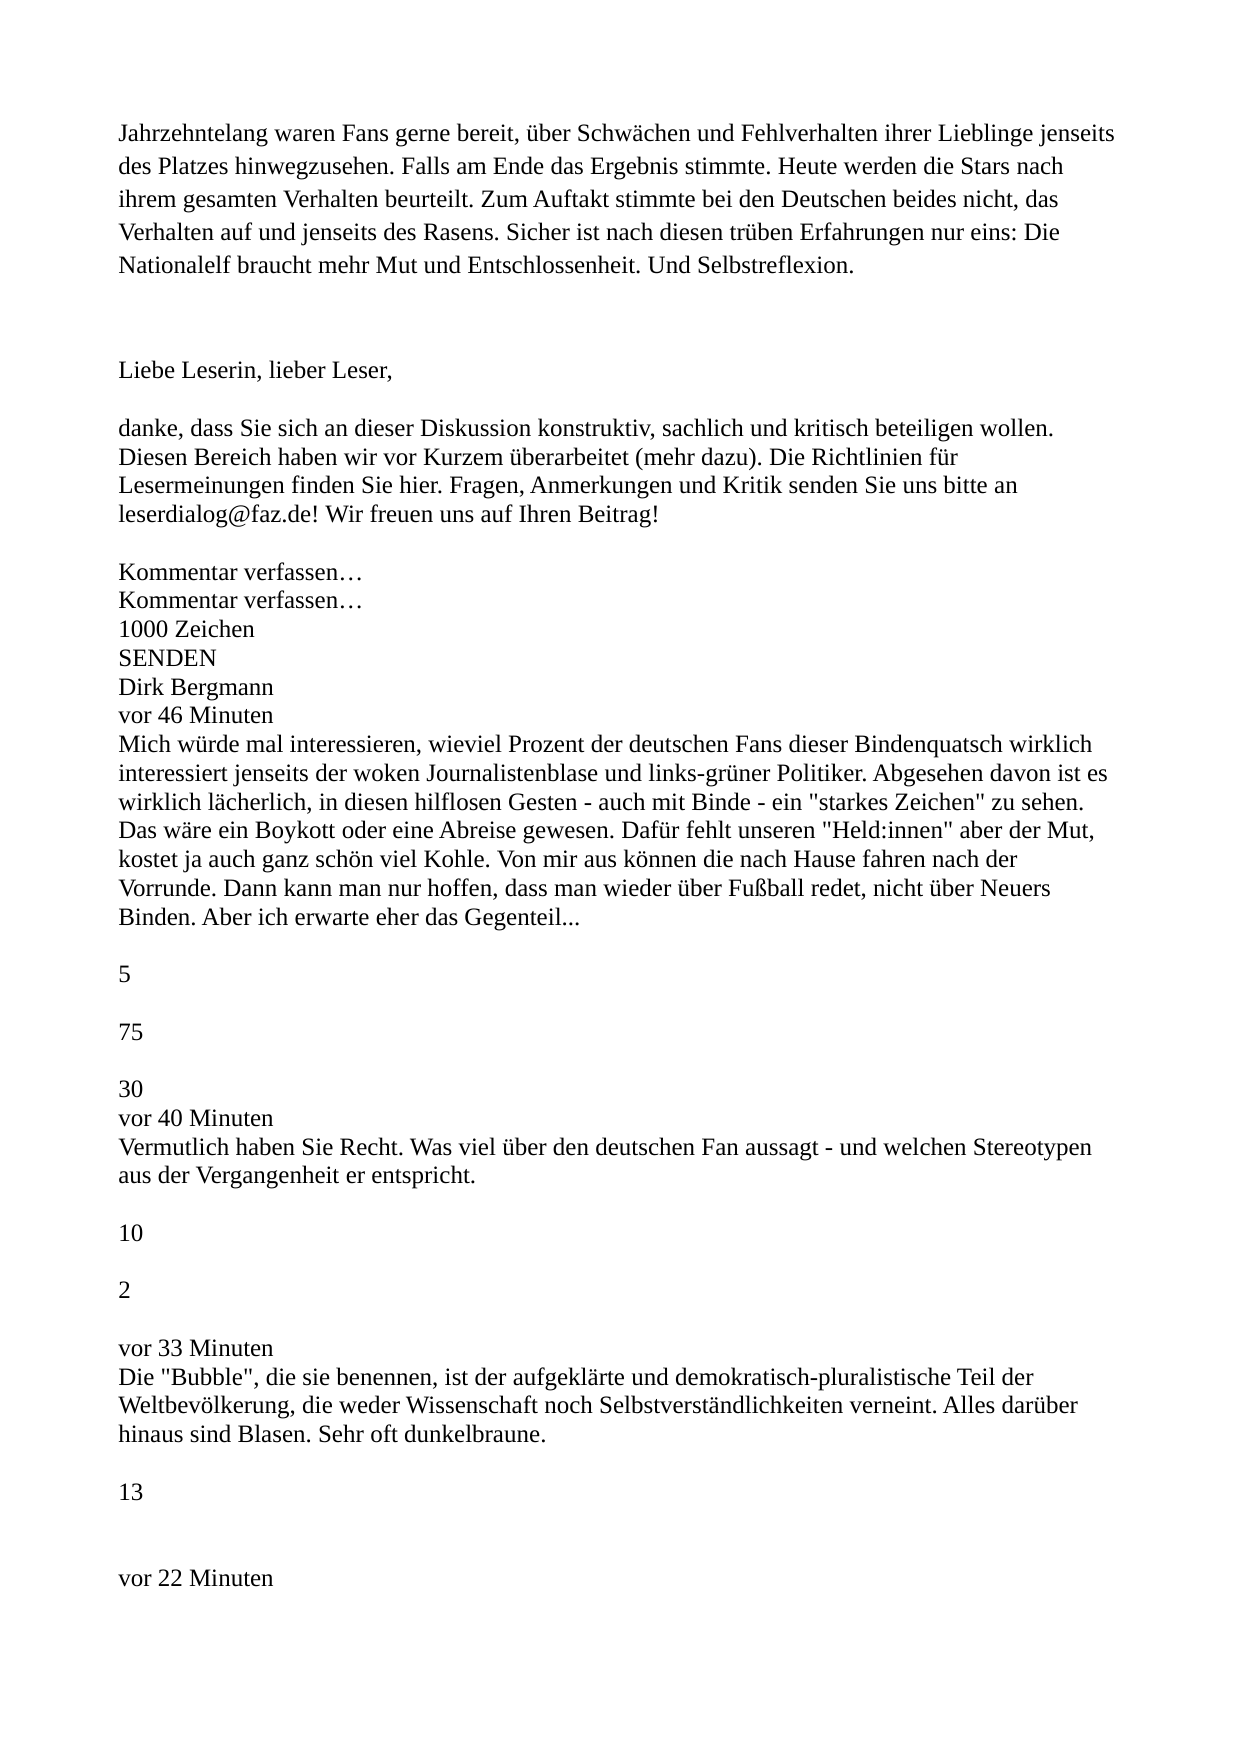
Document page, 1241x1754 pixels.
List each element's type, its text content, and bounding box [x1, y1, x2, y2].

text Kommentar verfassen… [118, 557, 1122, 585]
text Die "Bubble", die sie benennen, ist der aufgeklärte und demokratisch-pluralistische Teil der Weltbevölkerung, die weder Wissenschaft noch Selbstverständlichkeiten verneint. Alles darüber hinaus sind Blasen. Sehr oft dunkelbraune. [118, 1362, 1122, 1448]
text Vermutlich haben Sie Recht. Was viel über den deutschen Fan aussagt - und welchen Stereotypen aus der Vergangenheit er entspricht. [118, 1132, 1122, 1189]
text 1000 Zeichen [118, 614, 1122, 643]
text 2 [118, 1275, 1122, 1304]
text Liebe Leserin, lieber Leser, [118, 355, 1122, 384]
text 5 [118, 959, 1122, 988]
text 13 [118, 1477, 1122, 1505]
text Dirk Bergmann [118, 672, 1122, 700]
text Mich würde mal interessieren, wieviel Prozent der deutschen Fans dieser Bindenquatsch wirklich interessiert jenseits der woken Journalistenblase und links-grüner Politiker. Abgesehen davon ist es wirklich lächerlich, in diesen hilflosen Gesten - auch mit Binde - ein "starkes Zeichen" zu sehen. Das wäre ein Boykott oder eine Abreise gewesen. Dafür fehlt unseren "Held:innen" aber der Mut, kostet ja auch ganz schön viel Kohle. Von mir aus können die nach Hause fahren nach der Vorrunde. Dann kann man nur hoffen, dass man wieder über Fußball redet, nicht über Neuers Binden. Aber ich erwarte eher das Gegenteil... [118, 729, 1122, 930]
text vor 40 Minuten [118, 1103, 1122, 1132]
text danke, dass Sie sich an dieser Diskussion konstruktiv, sachlich und kritisch beteiligen wollen. Diesen Bereich haben wir vor Kurzem überarbeitet (mehr dazu). Die Richtlinien für Lesermeinungen finden Sie hier. Fragen, Anmerkungen und Kritik senden Sie uns bitte an leserdialog@faz.de! Wir freuen uns auf Ihren Beitrag! [118, 413, 1122, 528]
text SENDEN [118, 643, 1122, 672]
text Kommentar verfassen… [118, 585, 1122, 614]
text vor 22 Minuten [118, 1563, 1122, 1592]
text vor 46 Minuten [118, 700, 1122, 729]
text 30 [118, 1074, 1122, 1103]
text vor 33 Minuten [118, 1333, 1122, 1362]
text 10 [118, 1218, 1122, 1247]
text Jahrzehntelang waren Fans gerne bereit, über Schwächen und Fehlverhalten ihrer Lieblinge jenseits des Platzes hinwegzusehen. Falls am Ende das Ergebnis stimmte. Heute werden die Stars nach ihrem gesamten Verhalten beurteilt. Zum Auftakt stimmte bei den Deutschen beides nicht, das Verhalten auf und jenseits des Rasens. Sicher ist nach diesen trüben Erfahrungen nur eins: Die Nationalelf braucht mehr Mut und Entschlossenheit. Und Selbstreflexion. [118, 118, 1122, 279]
text 75 [118, 1017, 1122, 1045]
